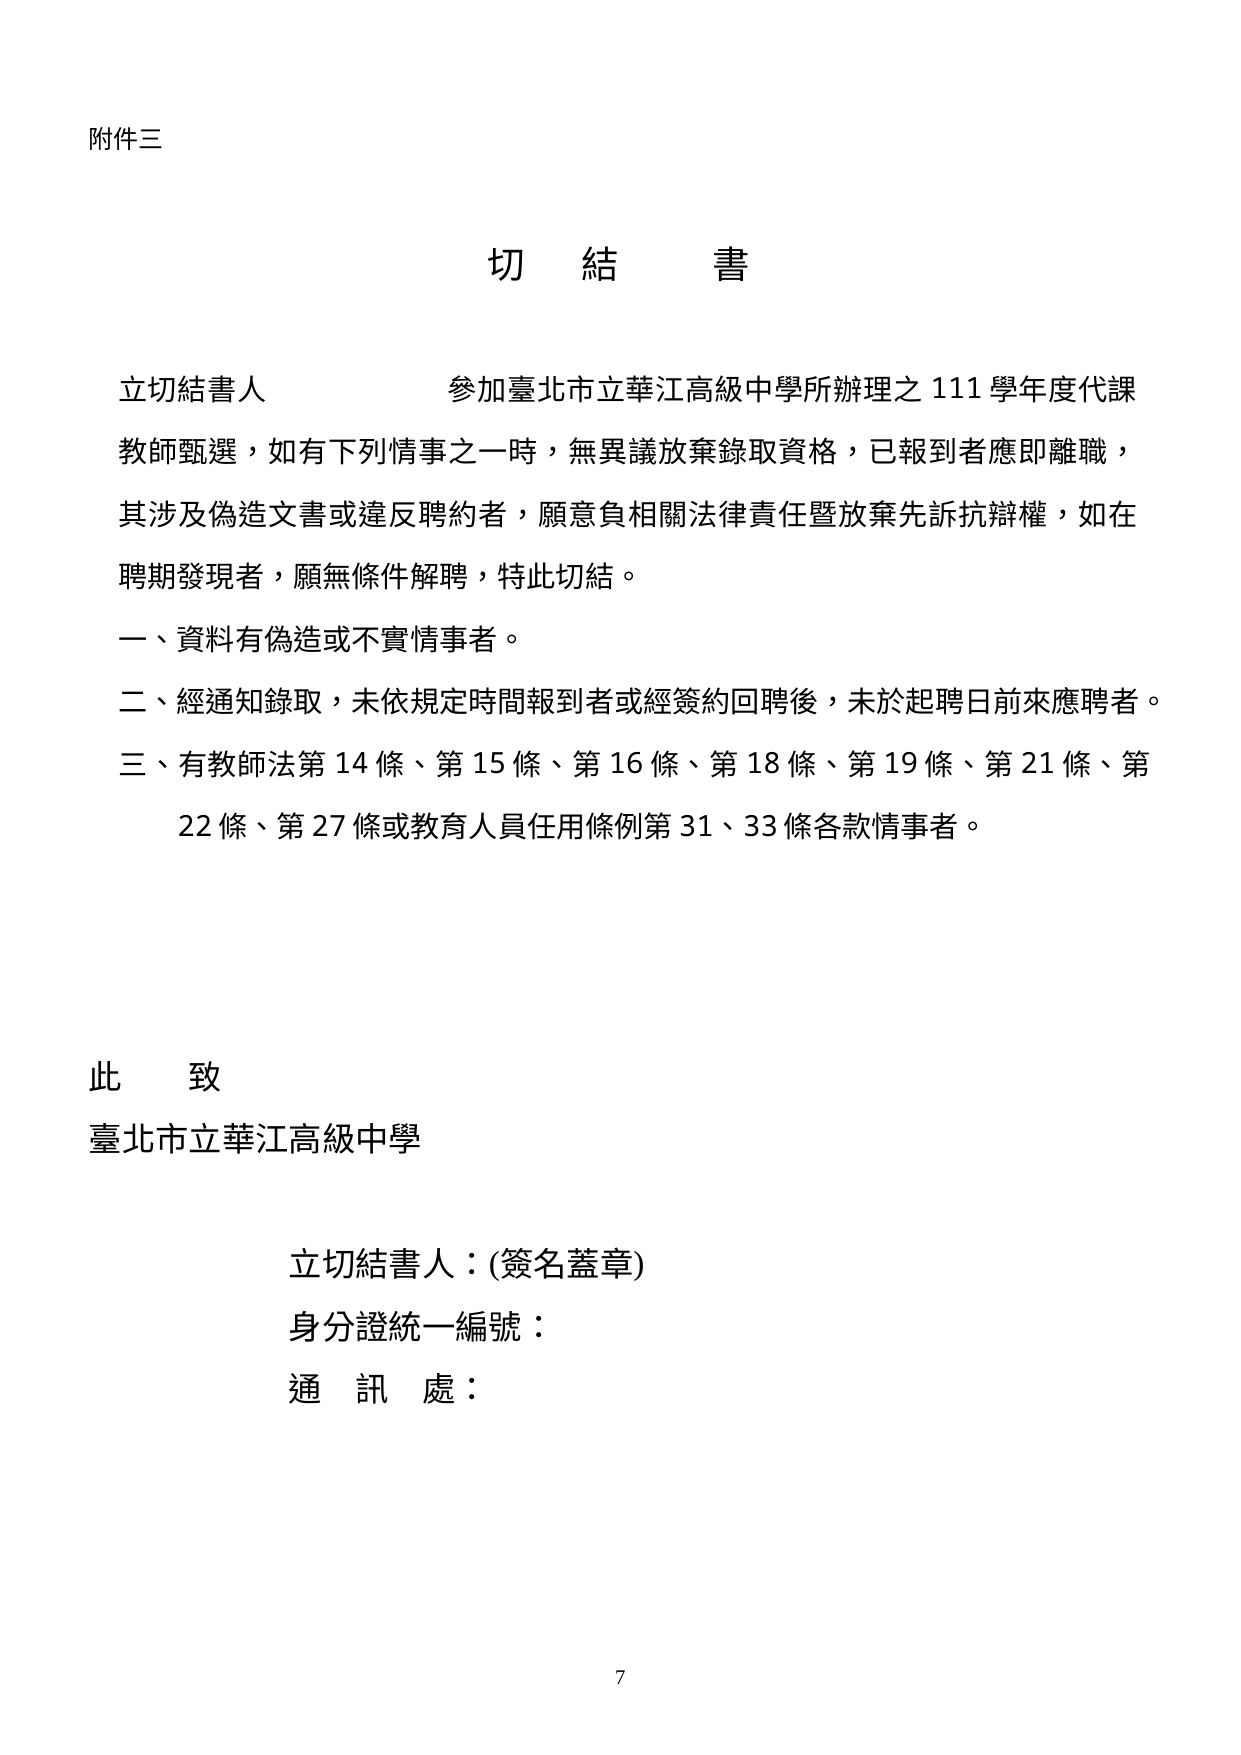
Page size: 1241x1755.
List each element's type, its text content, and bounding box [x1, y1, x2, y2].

text 切 結 書 [85, 221, 1152, 283]
text 三、有教師法第14條、第15條、第16條、第18條、第19條、第21條、第22條、第27條或教育人員任用條例第31、33條各款情事者。 [118, 721, 1152, 846]
text 身分證統一編號： [89, 1283, 1152, 1346]
text 立切結書人 參加臺北市立華江高級中學所辦理之111學年度代課教師甄選，如有下列情事之一時，無異議放棄錄取資格，已報到者應即離職，其涉及偽造文書或違反聘約者，願意負相關法律責任暨放棄先訴抗辯權，如在聘期發現者，願無條件解聘，特此切結。 [118, 346, 1137, 596]
text 附件三 [89, 96, 1152, 158]
text 立切結書人：(簽名蓋章) [89, 1221, 1152, 1283]
text 一、資料有偽造或不實情事者。 [118, 596, 1152, 658]
text 通 訊 處： [89, 1346, 1152, 1408]
text 二、經通知錄取，未依規定時間報到者或經簽約回聘後，未於起聘日前來應聘者。 [118, 658, 1152, 721]
text 臺北市立華江高級中學 [89, 1096, 1152, 1158]
text 此 致 [89, 1033, 1152, 1096]
